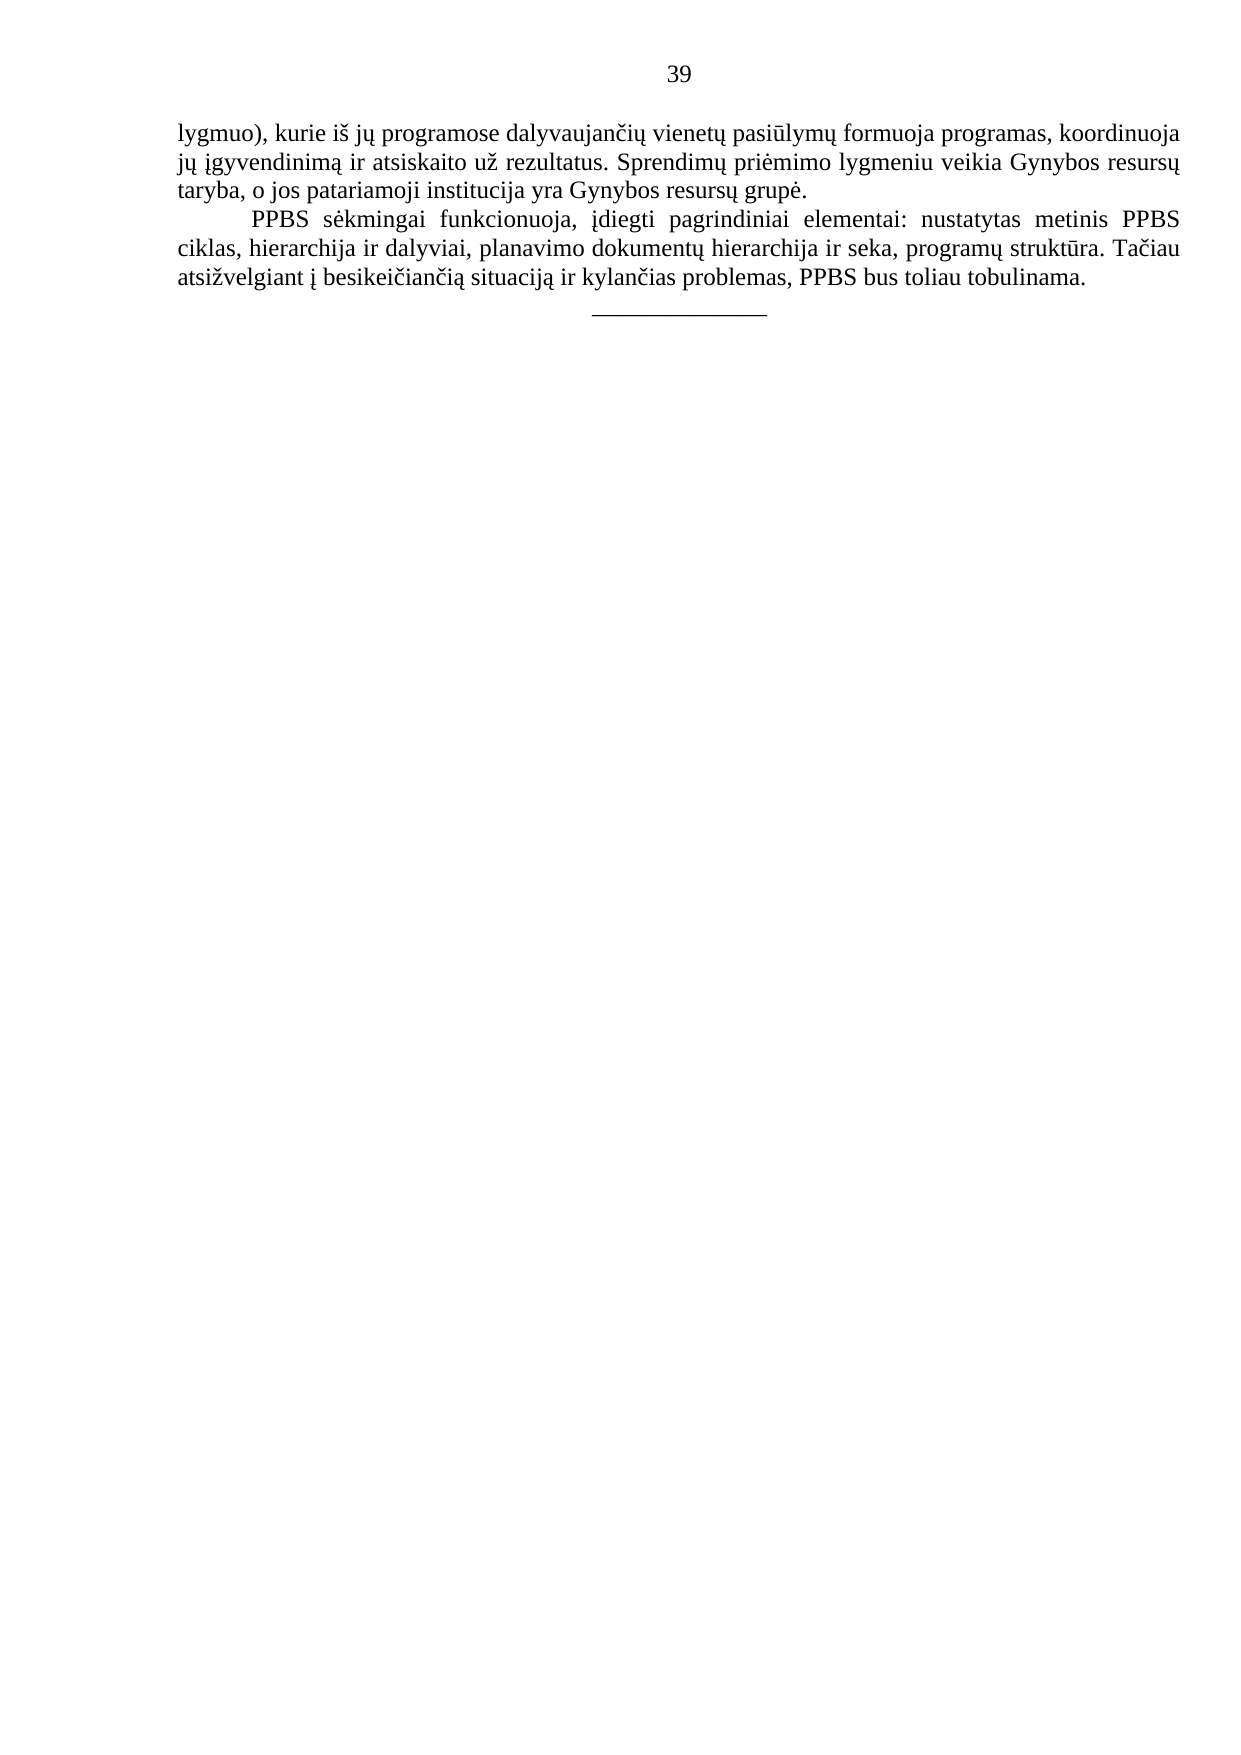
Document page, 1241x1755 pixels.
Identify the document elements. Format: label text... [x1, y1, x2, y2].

text PPBS sėkmingai funkcionuoja, įdiegti pagrindiniai elementai: nustatytas metinis PPBS ciklas, hierarchija ir dalyviai, planavimo dokumentų hierarchija ir seka, programų struktūra. Tačiau atsižvelgiant į besikeičiančią situaciją ir kylančias problemas, PPBS bus toliau tobulinama. [177, 204, 1181, 291]
text ______________ [177, 291, 1181, 319]
text lygmuo), kurie iš jų programose dalyvaujančių vienetų pasiūlymų formuoja programas, koordinuoja jų įgyvendinimą ir atsiskaito už rezultatus. Sprendimų priėmimo lygmeniu veikia Gynybos resursų taryba, o jos patariamoji institucija yra Gynybos resursų grupė. [177, 118, 1181, 204]
